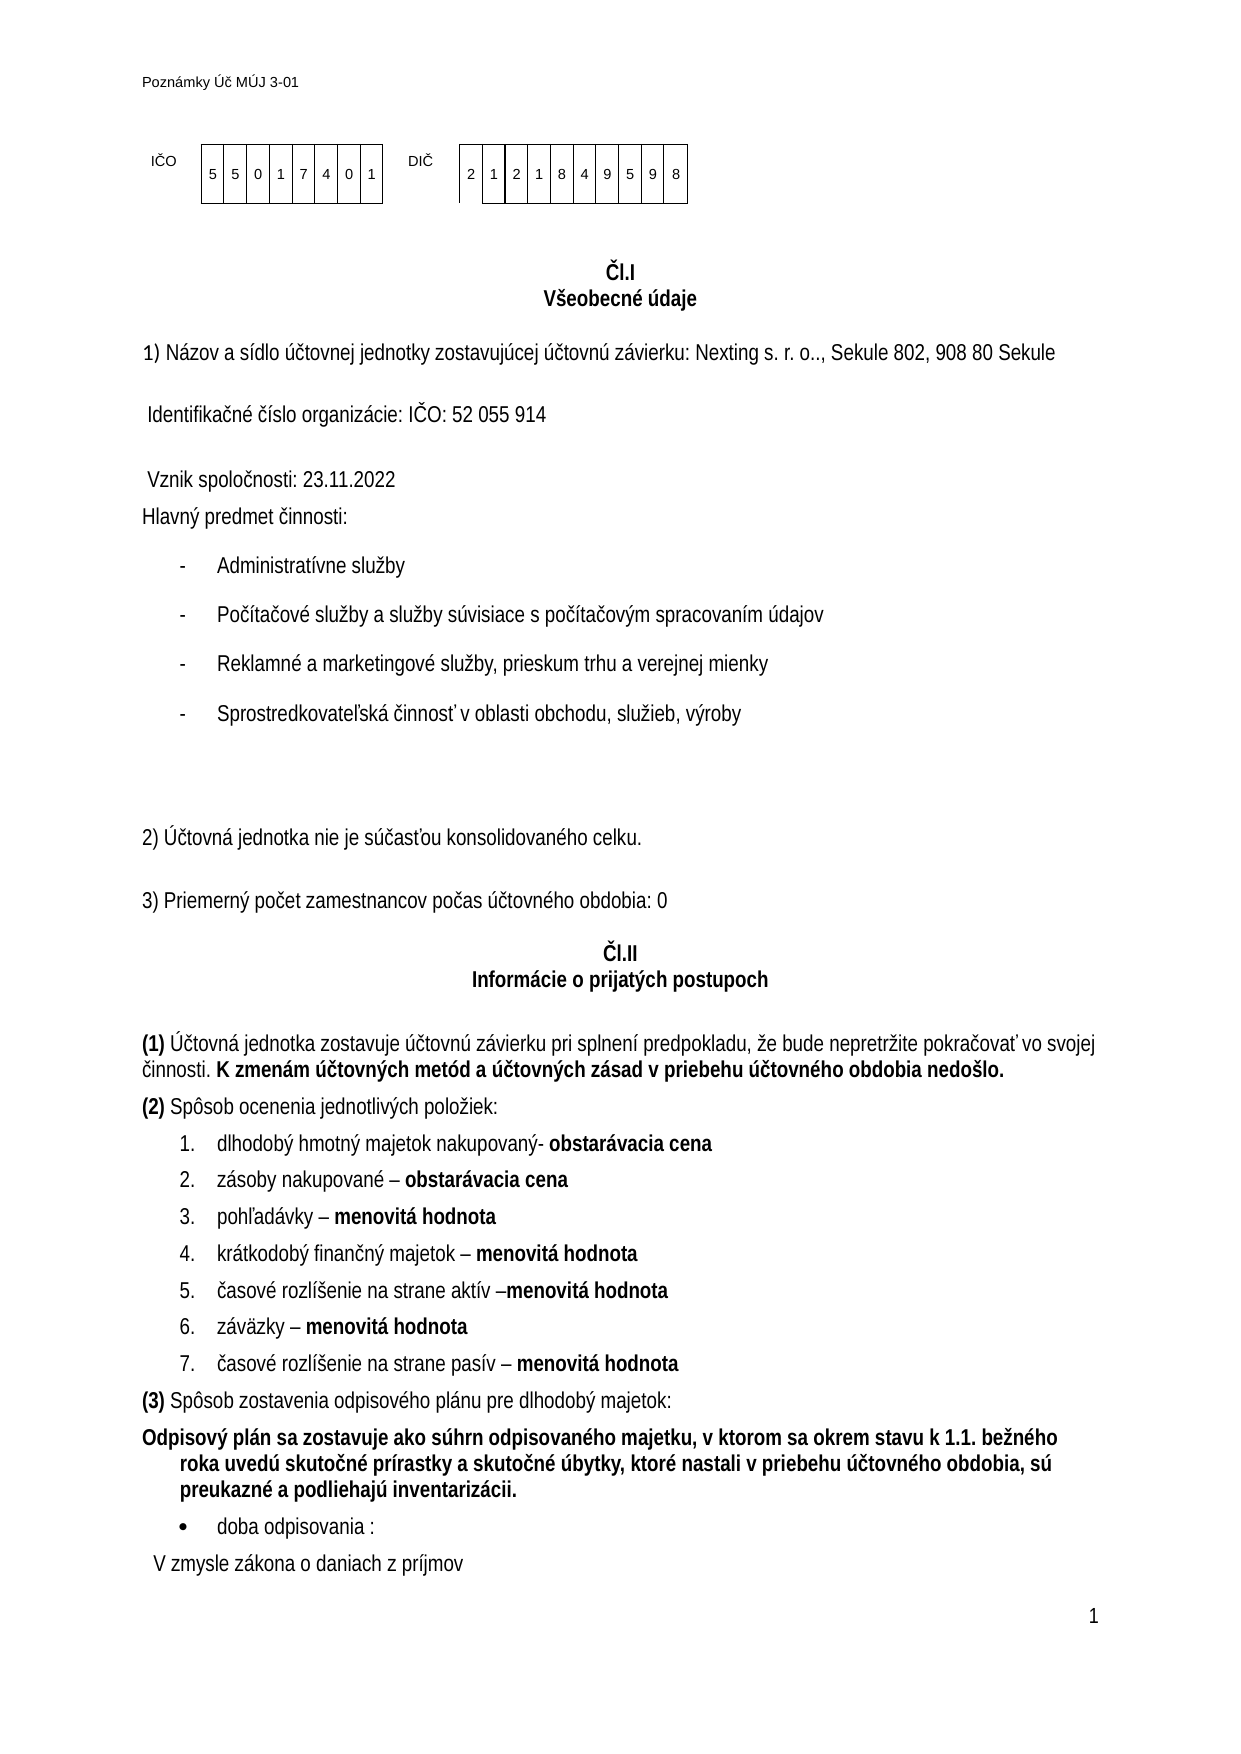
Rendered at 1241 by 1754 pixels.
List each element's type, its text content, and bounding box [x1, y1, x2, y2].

text 2) Účtovná jednotka nie je súčasťou konsolidovaného celku. [142, 824, 1098, 851]
list časové rozlíšenie na strane pasív – menovitá hodnota [179, 1350, 1098, 1376]
text (2) Spôsob ocenenia jednotlivých položiek: [142, 1093, 1098, 1119]
text Informácie o prijatých postupoch [142, 966, 1098, 993]
text Čl.I [142, 258, 1098, 285]
list zásoby nakupované – obstarávacia cena [179, 1166, 1098, 1193]
list Počítačové služby a služby súvisiace s počítačovým spracovaním údajov [179, 601, 1098, 628]
text 3) Priemerný počet zamestnancov počas účtovného obdobia: 0 [142, 887, 1098, 914]
list časové rozlíšenie na strane aktív –menovitá hodnota [179, 1277, 1098, 1303]
list Administratívne služby [179, 552, 1098, 578]
text (1) Účtovná jednotka zostavuje účtovnú závierku pri splnení predpokladu, že bude nepretržite pokračovať vo svojej činnosti. K zmenám účtovných metód a účtovných zásad v priebehu účtovného obdobia nedošlo. [142, 1029, 1098, 1082]
text (3) Spôsob zostavenia odpisového plánu pre dlhodobý majetok: [142, 1387, 1098, 1413]
text Hlavný predmet činnosti: [142, 503, 1098, 529]
list pohľadávky – menovitá hodnota [179, 1203, 1098, 1229]
text Čl.II [142, 940, 1098, 966]
list záväzky – menovitá hodnota [179, 1313, 1098, 1340]
list krátkodobý finančný majetok – menovitá hodnota [179, 1240, 1098, 1266]
text Všeobecné údaje [142, 285, 1098, 311]
list dlhodobý hmotný majetok nakupovaný- obstarávacia cena [179, 1129, 1098, 1156]
text Vznik spoločnosti: 23.11.2022 [142, 466, 1098, 492]
text V zmysle zákona o daniach z príjmov [153, 1550, 1098, 1576]
text 1) Názov a sídlo účtovnej jednotky zostavujúcej účtovnú závierku: Nexting s. r. o.., Sekule 802, 908 80 Sekule [142, 338, 1098, 366]
text Identifikačné číslo organizácie: IČO: 52 055 914 [142, 401, 1098, 427]
list Sprostredkovateľská činnosť v oblasti obchodu, služieb, výroby [179, 699, 1098, 726]
list doba odpisovania : [179, 1513, 1098, 1539]
list Reklamné a marketingové služby, prieskum trhu a verejnej mienky [179, 650, 1098, 677]
text Odpisový plán sa zostavuje ako súhrn odpisovaného majetku, v ktorom sa okrem stavu k 1.1. bežného roka uvedú skutočné prírastky a skutočné úbytky, ktoré nastali v priebehu účtovného obdobia, sú preukazné a podliehajú inventarizácii. [142, 1424, 1098, 1503]
